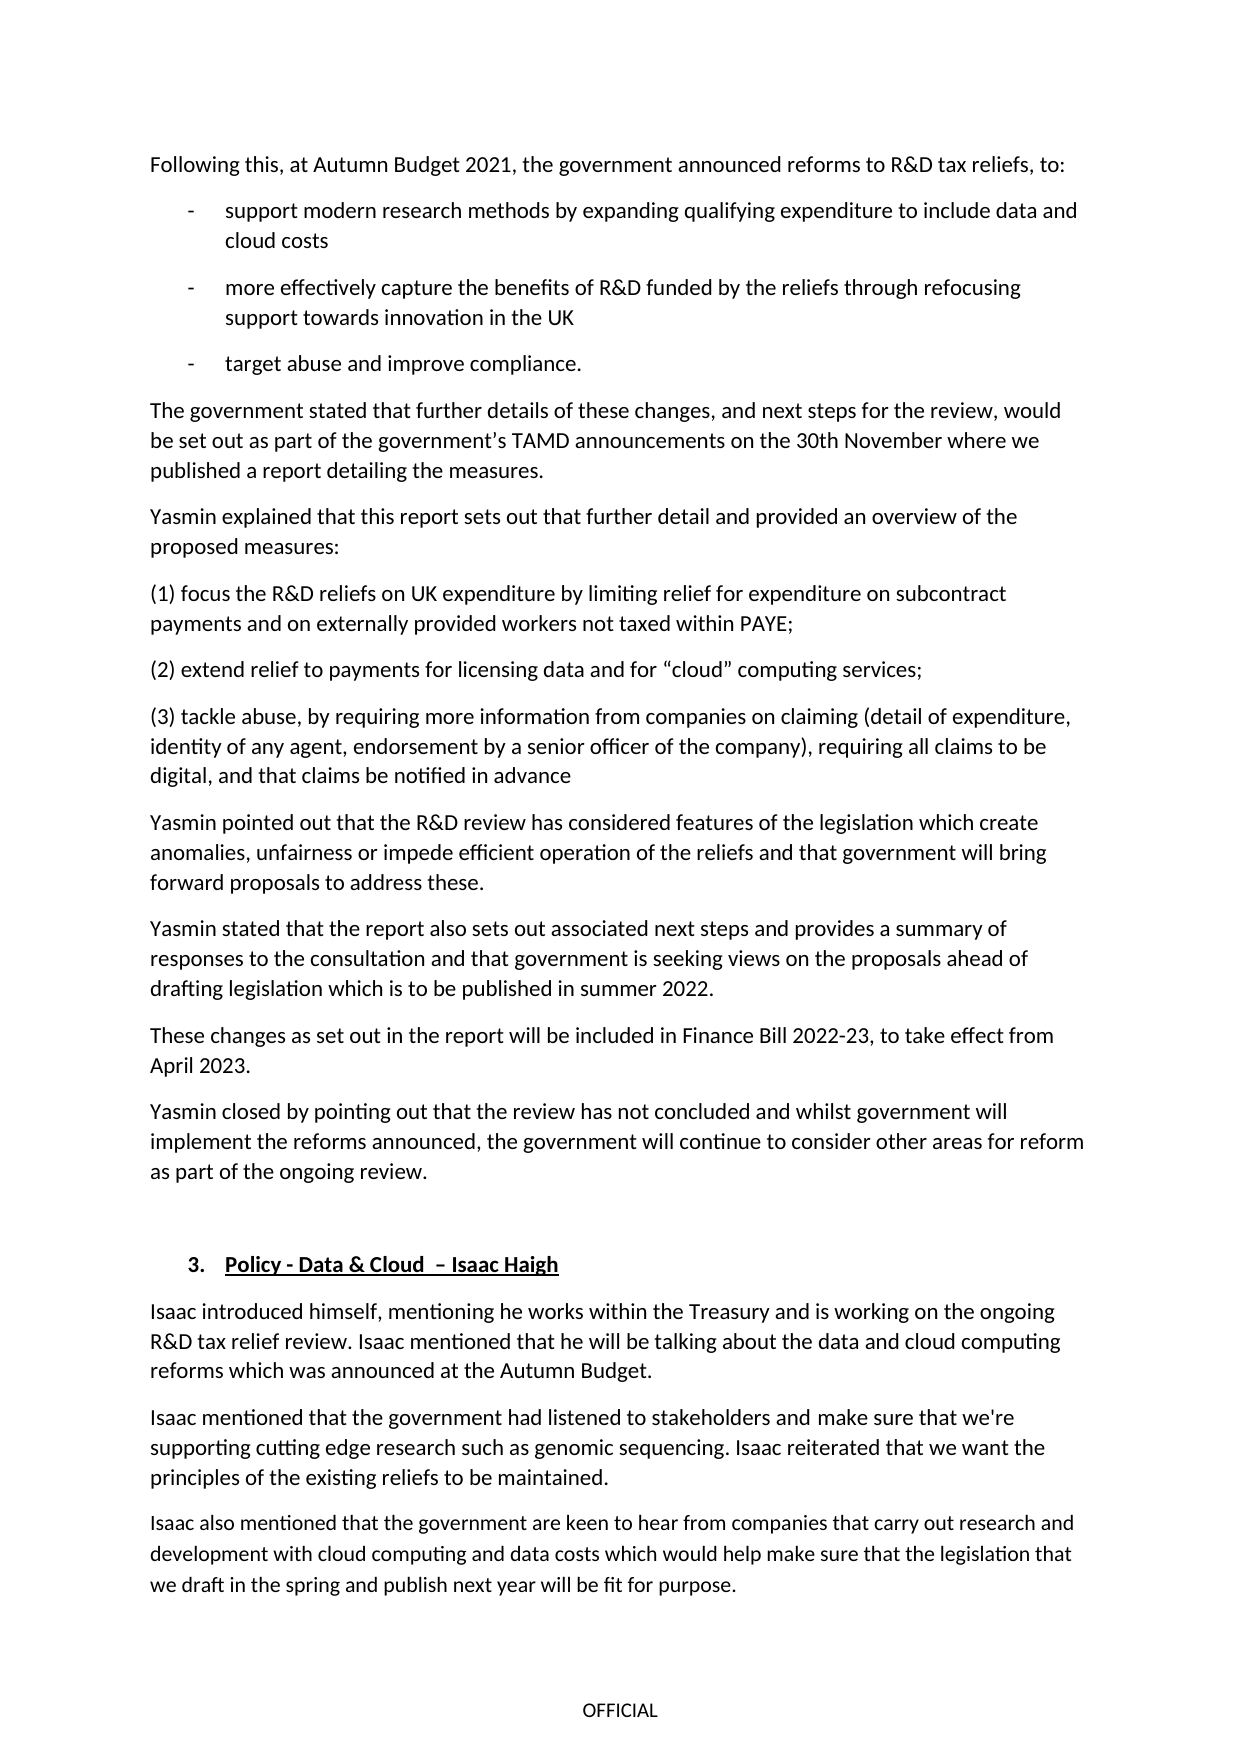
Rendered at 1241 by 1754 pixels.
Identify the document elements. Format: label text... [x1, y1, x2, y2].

text (2) extend relief to payments for licensing data and for “cloud” computing services; [150, 655, 1090, 683]
text Following this, at Autumn Budget 2021, the government announced reforms to R&D tax reliefs, to: [150, 150, 1090, 178]
text Isaac also mentioned that the government are keen to hear from companies that carry out research and development with cloud computing and data costs which would help make sure that the legislation that we draft in the spring and publish next year will be fit for purpose. [150, 1509, 1090, 1597]
text Yasmin stated that the report also sets out associated next steps and provides a summary of responses to the consultation and that government is seeking views on the proposals ahead of drafting legislation which is to be published in summer 2022. [150, 914, 1090, 1002]
text The government stated that further details of these changes, and next steps for the review, would be set out as part of the government’s TAMD announcements on the 30th November where we published a report detailing the measures. [150, 396, 1090, 484]
list more effectively capture the benefits of R&D funded by the reliefs through refocusing support towards innovation in the UK [187, 273, 1090, 331]
text Isaac introduced himself, mentioning he works within the Treasury and is working on the ongoing R&D tax relief review. Isaac mentioned that he will be talking about the data and cloud computing reforms which was announced at the Autumn Budget. [150, 1297, 1090, 1385]
text (1) focus the R&D reliefs on UK expenditure by limiting relief for expenditure on subcontract payments and on externally provided workers not taxed within PAYE; [150, 579, 1090, 637]
list target abuse and improve compliance. [187, 349, 1090, 377]
text Yasmin closed by pointing out that the review has not concluded and whilst government will implement the reforms announced, the government will continue to consider other areas for reform as part of the ongoing review. [150, 1097, 1090, 1185]
list support modern research methods by expanding qualifying expenditure to include data and cloud costs [187, 197, 1090, 254]
list Policy - Data & Cloud – Isaac Haigh [187, 1250, 1090, 1278]
text These changes as set out in the report will be included in Finance Bill 2022-23, to take effect from April 2023. [150, 1021, 1090, 1079]
text Isaac mentioned that the government had listened to stakeholders and make sure that we're supporting cutting edge research such as genomic sequencing. Isaac reiterated that we want the principles of the existing reliefs to be maintained. [150, 1403, 1090, 1491]
text Yasmin explained that this report sets out that further detail and provided an overview of the proposed measures: [150, 502, 1090, 560]
text (3) tackle abuse, by requiring more information from companies on claiming (detail of expenditure, identity of any agent, endorsement by a senior officer of the company), requiring all claims to be digital, and that claims be notified in advance [150, 702, 1090, 790]
text Yasmin pointed out that the R&D review has considered features of the legislation which create anomalies, unfairness or impede efficient operation of the reliefs and that government will bring forward proposals to address these. [150, 808, 1090, 896]
